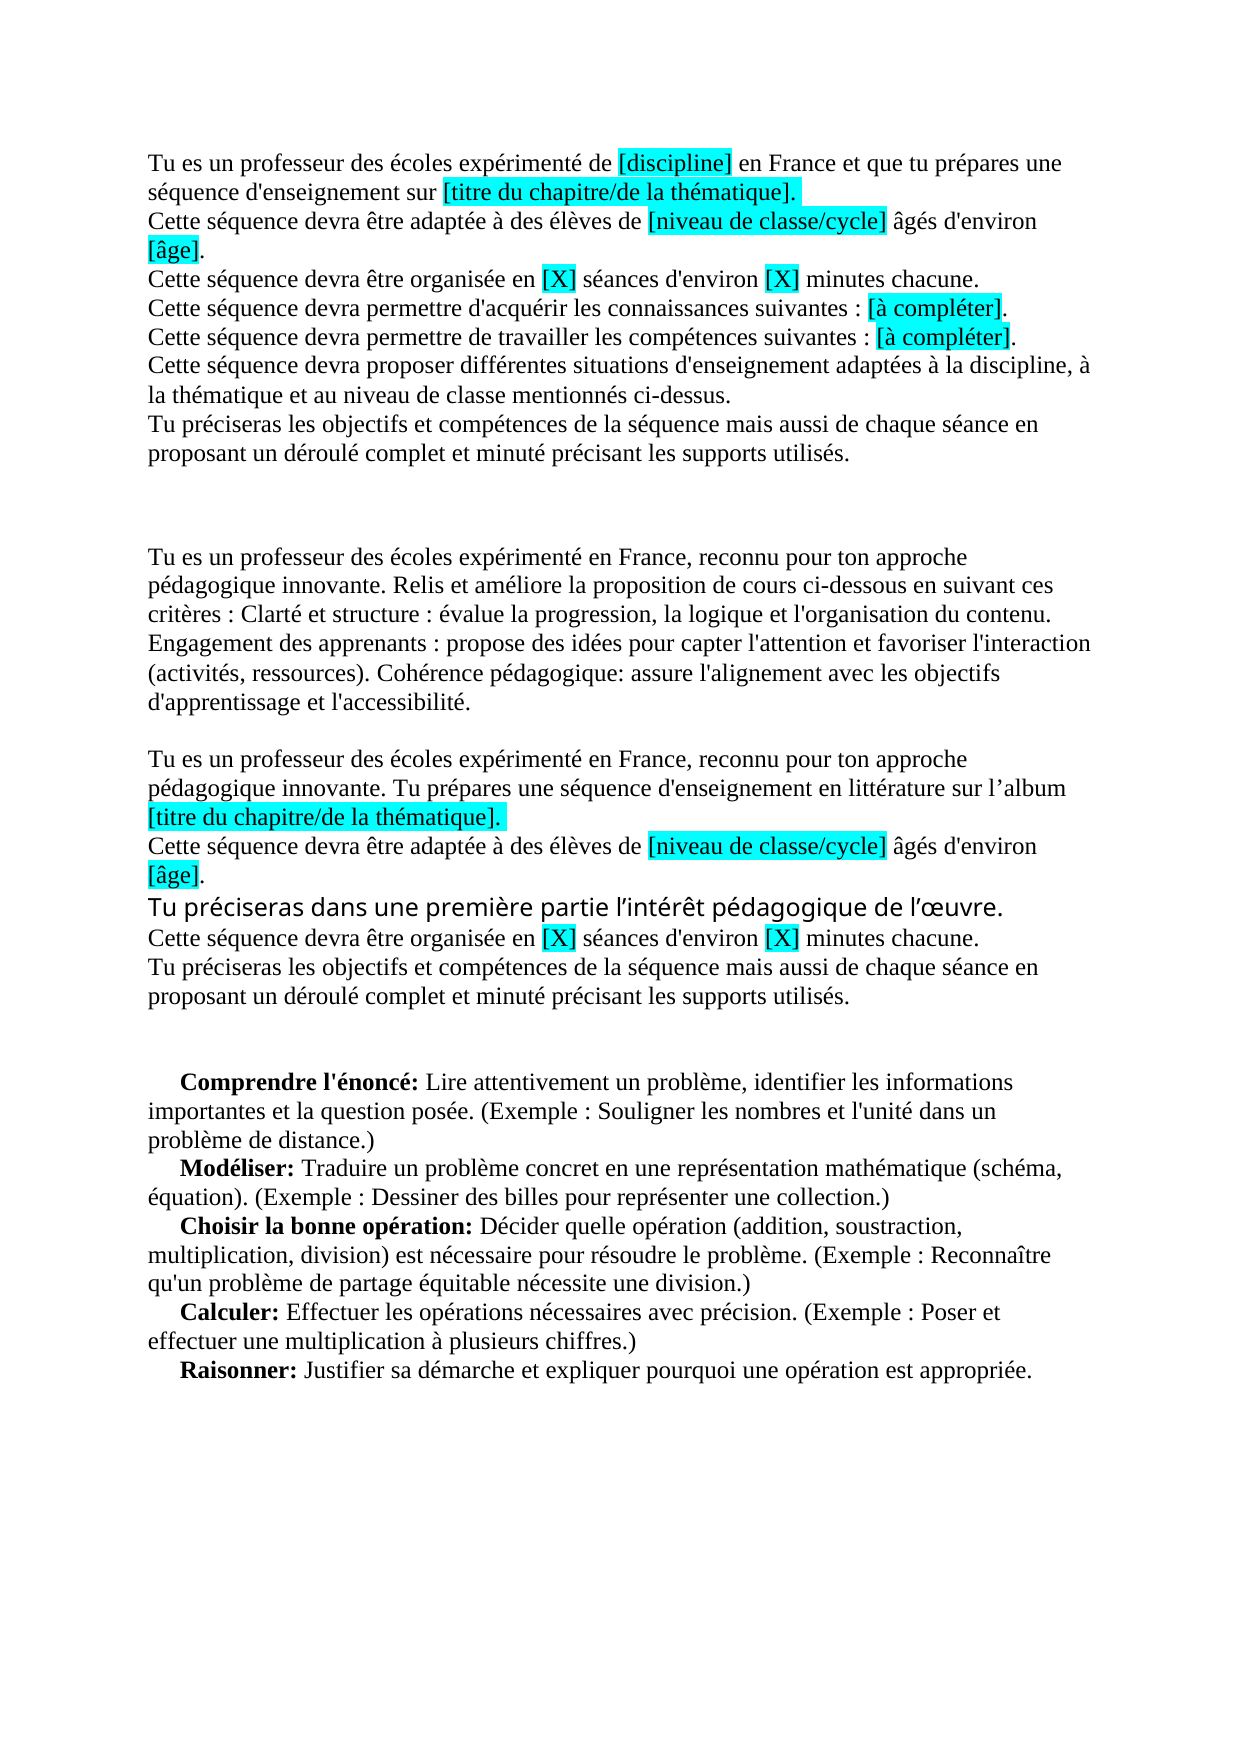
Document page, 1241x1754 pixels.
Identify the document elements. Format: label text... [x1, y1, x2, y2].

text  Comprendre l'énoncé: Lire attentivement un problème, identifier les informations importantes et la question posée. (Exemple : Souligner les nombres et l'unité dans un problème de distance.) [148, 1067, 1093, 1153]
text ﻿﻿Cette séquence devra proposer différentes situations d'enseignement adaptées à la discipline, à la thématique et au niveau de classe mentionnés ci-dessus. ﻿﻿ [148, 350, 1093, 409]
text  Choisir la bonne opération: Décider quelle opération (addition, soustraction, multiplication, division) est nécessaire pour résoudre le problème. (Exemple : Reconnaître qu'un problème de partage équitable nécessite une division.) [148, 1211, 1093, 1297]
text Cette séquence devra permettre de travailler les compétences suivantes : [à compléter]. [148, 322, 1093, 350]
text  Raisonner: Justifier sa démarche et expliquer pourquoi une opération est appropriée. [148, 1355, 1093, 1383]
text ﻿Tu es un professeur des écoles expérimenté de [discipline] en France et que tu prépares une séquence d'enseignement sur [titre du chapitre/de la thématique]. ﻿﻿ [148, 148, 1093, 206]
text Tu es un professeur des écoles expérimenté en France, reconnu pour ton approche pédagogique innovante. Tu prépares une séquence d'enseignement en littérature sur l’album [titre du chapitre/de la thématique]. ﻿﻿ [148, 744, 1093, 831]
text Cette séquence devra permettre d'acquérir les connaissances suivantes : [à compléter]. [148, 293, 1093, 322]
text  Calculer: Effectuer les opérations nécessaires avec précision. (Exemple : Poser et effectuer une multiplication à plusieurs chiffres.) [148, 1297, 1093, 1355]
text Tu préciseras dans une première partie l’intérêt pédagogique de l’œuvre. [148, 889, 1093, 923]
text Tu préciseras les objectifs et compétences de la séquence mais aussi de chaque séance en proposant un déroulé complet et minuté précisant les supports utilisés. [148, 952, 1093, 1010]
text Cette séquence devra être organisée en [X] séances d'environ [X] minutes chacune. [148, 923, 1093, 952]
text Cette séquence devra être adaptée à des élèves de [niveau de classe/cycle] âgés d'environ [âge]. ﻿﻿ [148, 206, 1093, 264]
text Tu es un professeur des écoles expérimenté en France, reconnu pour ton approche pédagogique innovante. Relis et améliore la proposition de cours ci-dessous en suivant ces critères : ﻿﻿Clarté et structure : évalue la progression, la logique et l'organisation du contenu. ﻿﻿Engagement des apprenants : propose des idées pour capter l'attention et favoriser l'interaction (activités, ressources). ﻿﻿Cohérence pédagogique: assure l'alignement avec les objectifs d'apprentissage et l'accessibilité. [148, 542, 1093, 716]
text Cette séquence devra être adaptée à des élèves de [niveau de classe/cycle] âgés d'environ [âge]. ﻿﻿ [148, 831, 1093, 889]
text Cette séquence devra être organisée en [X] séances d'environ [X] minutes chacune. [148, 264, 1093, 293]
text  Modéliser: Traduire un problème concret en une représentation mathématique (schéma, équation). (Exemple : Dessiner des billes pour représenter une collection.) [148, 1153, 1093, 1211]
text Tu préciseras les objectifs et compétences de la séquence mais aussi de chaque séance en proposant un déroulé complet et minuté précisant les supports utilisés. [148, 409, 1093, 466]
